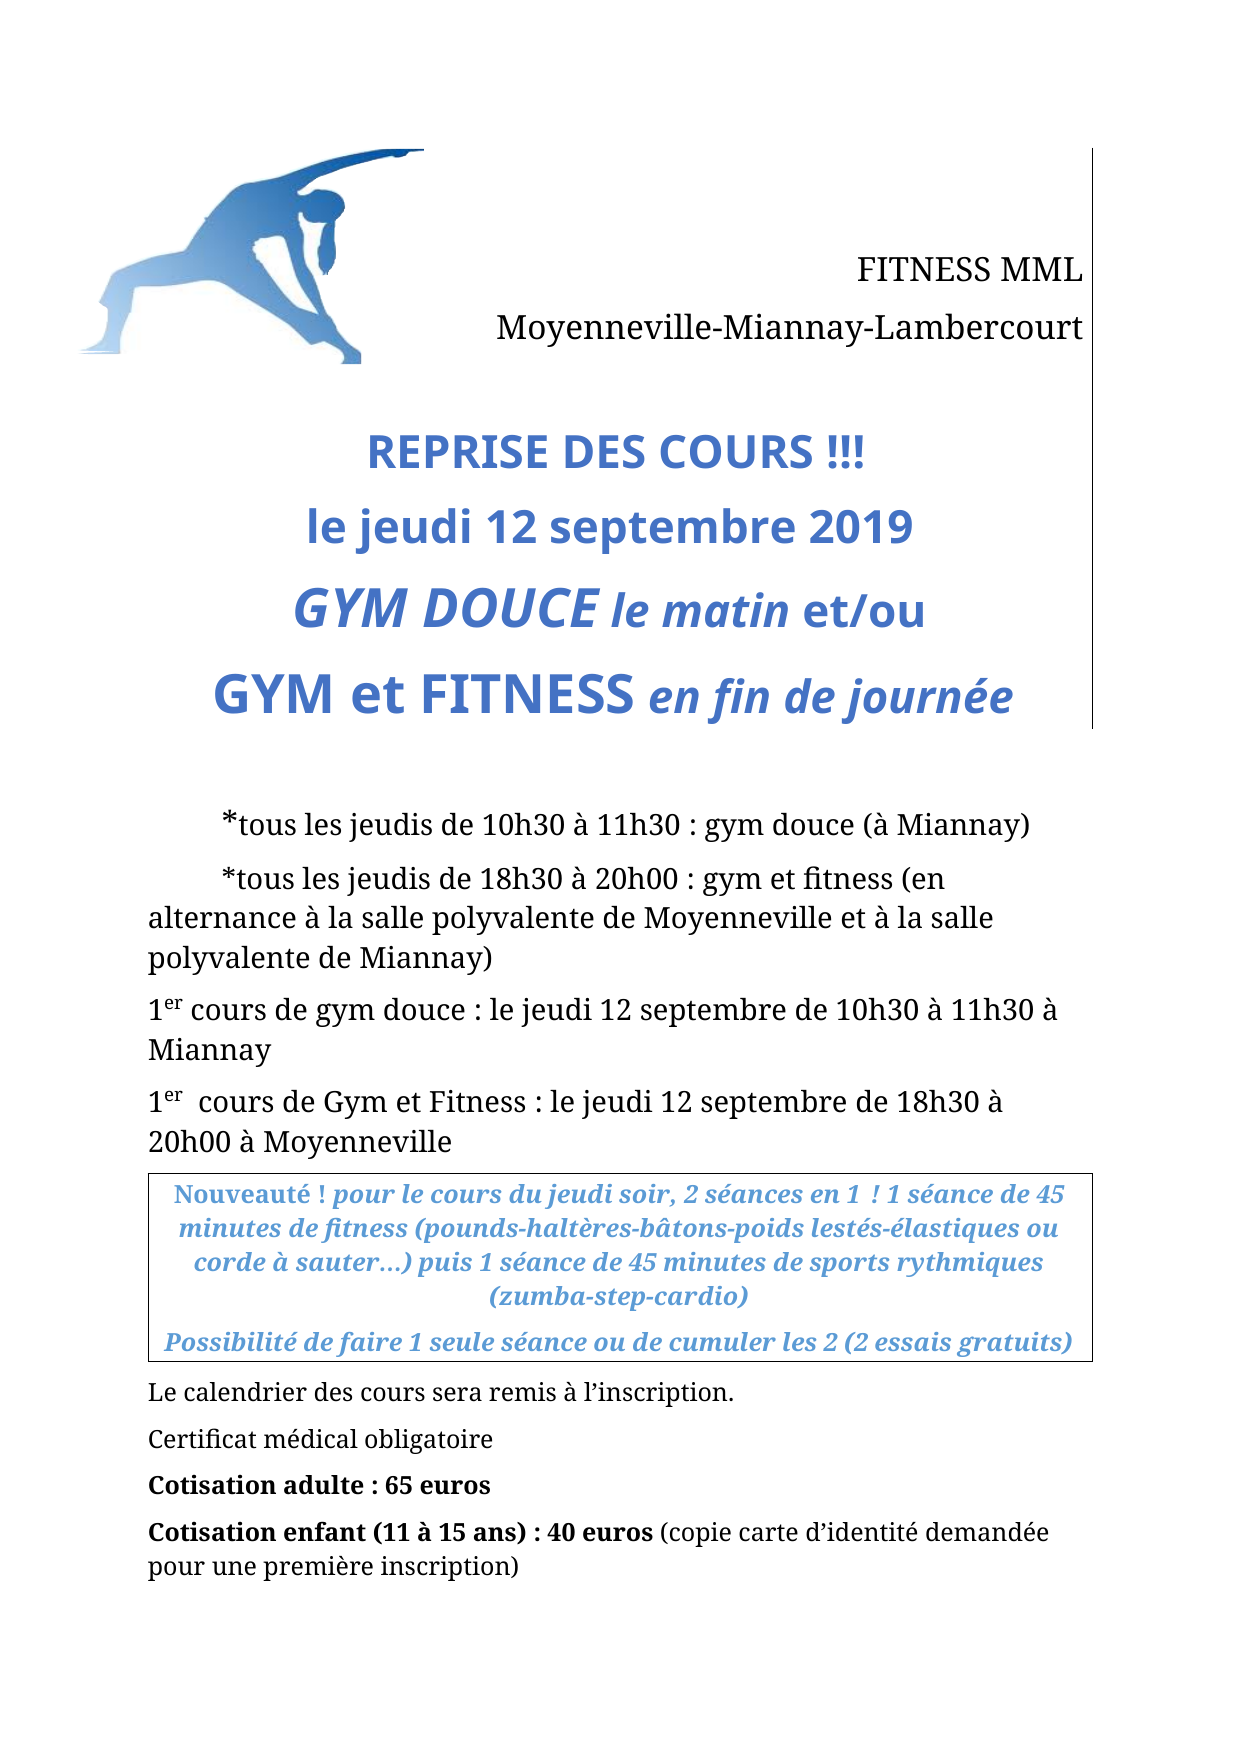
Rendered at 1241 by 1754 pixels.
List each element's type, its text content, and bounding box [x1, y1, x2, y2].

text REPRISE DES COURS !!! [148, 420, 1092, 482]
text [148, 246, 184, 255]
text GYM et FITNESS en fin de journée [148, 656, 1092, 729]
text Le calendrier des cours sera remis à l’inscription. [148, 1375, 1093, 1409]
text Cotisation enfant (11 à 15 ans) : 40 euros (copie carte d’identité demandée pour une première inscription) [148, 1514, 1093, 1583]
text Possibilité de faire 1 seule séance ou de cumuler les 2 (2 essais gratuits) [149, 1322, 1092, 1361]
text GYM DOUCE le matin et/ou [148, 569, 1092, 643]
text 1er cours de Gym et Fitness : le jeudi 12 septembre de 18h30 à 20h00 à Moyenneville [148, 1081, 1093, 1161]
text Certificat médical obligatoire [148, 1421, 1093, 1455]
text *tous les jeudis de 10h30 à 11h30 : gym douce (à Miannay) [148, 800, 1093, 845]
text Cotisation adulte : 65 euros [148, 1468, 1093, 1502]
text Nouveauté ! pour le cours du jeudi soir, 2 séances en 1 ! 1 séance de 45 minutes de fitness (pounds-haltères-bâtons-poids lestés-élastiques ou corde à sauter…) puis 1 séance de 45 minutes de sports rythmiques (zumba-step-cardio) [149, 1174, 1092, 1313]
text 1er cours de gym douce : le jeudi 12 septembre de 10h30 à 11h30 à Miannay [148, 989, 1093, 1069]
text FITNESS MML [315, 246, 1092, 291]
text le jeudi 12 septembre 2019 [148, 495, 1092, 557]
text *tous les jeudis de 18h30 à 20h00 : gym et fitness (en alternance à la salle polyvalente de Moyenneville et à la salle polyvalente de Miannay) [148, 858, 1093, 977]
text Moyenneville-Miannay-Lambercourt [324, 304, 1092, 349]
